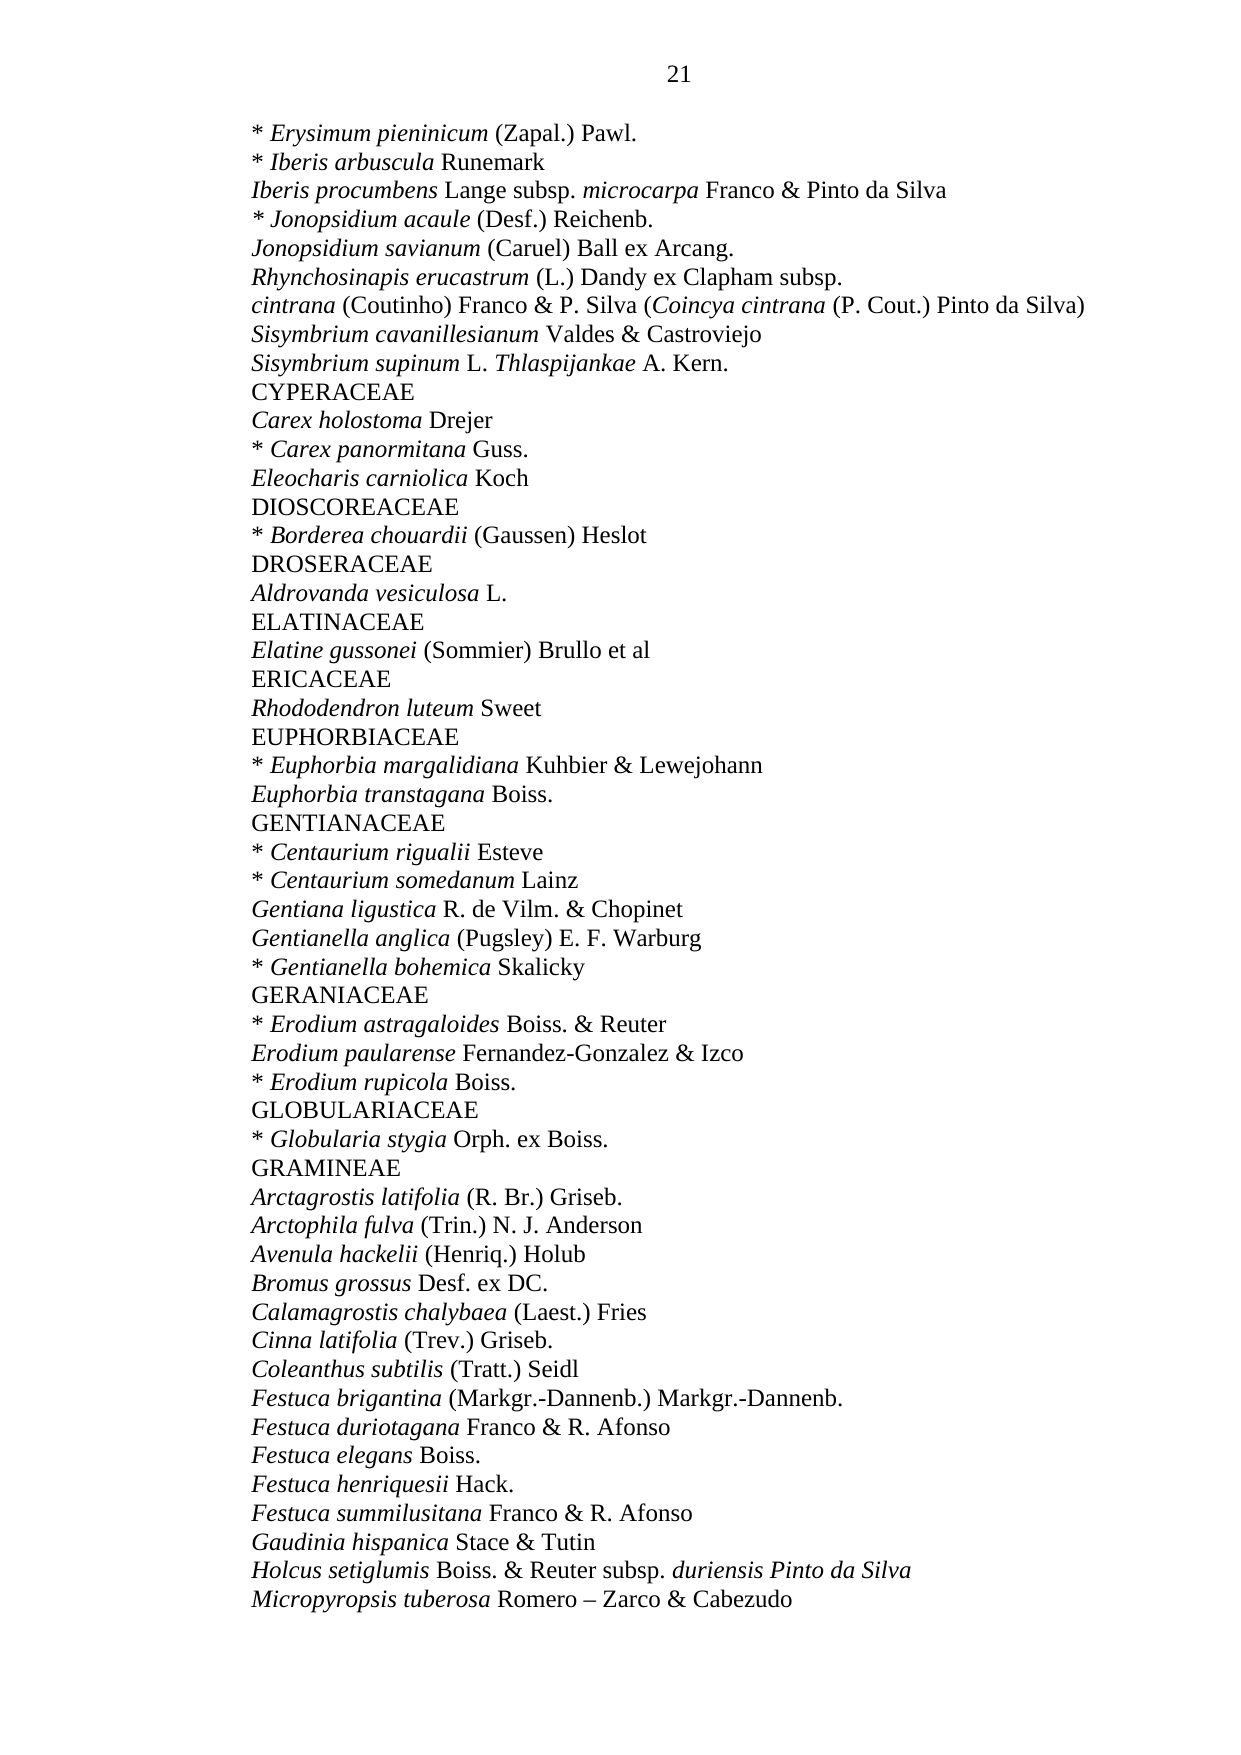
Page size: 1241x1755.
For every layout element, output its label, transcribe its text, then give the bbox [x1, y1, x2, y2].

text Rhododendron luteum Sweet [177, 693, 1181, 722]
text Festuca henriquesii Hack. [177, 1469, 1181, 1498]
text cintrana (Coutinho) Franco & P. Silva (Coincya cintrana (P. Cout.) Pinto da Silva) [177, 291, 1181, 319]
text CYPERACEAE [177, 377, 1181, 406]
text * Centaurium somedanum Lainz [177, 866, 1181, 894]
text Festuca elegans Boiss. [177, 1441, 1181, 1469]
text * Iberis arbuscula Runemark [177, 147, 1181, 176]
text DROSERACEAE [177, 549, 1181, 578]
text Bromus grossus Desf. ex DC. [177, 1268, 1181, 1297]
text * Carex panormitana Guss. [177, 434, 1181, 463]
text Eleocharis carniolica Koch [177, 463, 1181, 492]
text Gentianella anglica (Pugsley) E. F. Warburg [177, 923, 1181, 952]
text Arctagrostis latifolia (R. Br.) Griseb. [177, 1182, 1181, 1211]
text * Erodium astragaloides Boiss. & Reuter [177, 1009, 1181, 1038]
text * Erodium rupicola Boiss. [177, 1067, 1181, 1096]
text Holcus setiglumis Boiss. & Reuter subsp. duriensis Pinto da Silva [177, 1556, 1181, 1584]
text * Centaurium rigualii Esteve [177, 837, 1181, 866]
text Festuca summilusitana Franco & R. Afonso [177, 1498, 1181, 1527]
text Avenula hackelii (Henriq.) Holub [177, 1239, 1181, 1268]
text GLOBULARIACEAE [177, 1096, 1181, 1124]
text ERICACEAE [177, 664, 1181, 693]
text Iberis procumbens Lange subsp. microcarpa Franco & Pinto da Silva [177, 176, 1181, 204]
text * Gentianella bohemica Skalicky [177, 952, 1181, 981]
text GERANIACEAE [177, 981, 1181, 1009]
text Gaudinia hispanica Stace & Tutin [177, 1527, 1181, 1556]
text GENTIANACEAE [177, 808, 1181, 837]
text * Jonopsidium acaule (Desf.) Reichenb. [177, 204, 1181, 233]
text Jonopsidium savianum (Caruel) Ball ex Arcang. [177, 233, 1181, 262]
text Euphorbia transtagana Boiss. [177, 779, 1181, 808]
text EUPHORBIACEAE [177, 722, 1181, 751]
text Festuca brigantina (Markgr.-Dannenb.) Markgr.-Dannenb. [177, 1383, 1181, 1412]
text Calamagrostis chalybaea (Laest.) Fries [177, 1297, 1181, 1326]
text Gentiana ligustica R. de Vilm. & Chopinet [177, 894, 1181, 923]
text * Borderea chouardii (Gaussen) Heslot [177, 521, 1181, 549]
text Aldrovanda vesiculosa L. [177, 578, 1181, 607]
text Elatine gussonei (Sommier) Brullo et al [177, 636, 1181, 664]
text Coleanthus subtilis (Tratt.) Seidl [177, 1354, 1181, 1383]
text Carex holostoma Drejer [177, 406, 1181, 434]
text Erodium paularense Fernandez-Gonzalez & Izco [177, 1038, 1181, 1067]
text Festuca duriotagana Franco & R. Afonso [177, 1412, 1181, 1441]
text Arctophila fulva (Trin.) N. J. Anderson [177, 1211, 1181, 1239]
text Cinna latifolia (Trev.) Griseb. [177, 1326, 1181, 1354]
text ELATINACEAE [177, 607, 1181, 636]
text DIOSCOREACEAE [177, 492, 1181, 521]
text Rhynchosinapis erucastrum (L.) Dandy ex Clapham subsp. [177, 262, 1181, 291]
text Micropyropsis tuberosa Romero – Zarco & Cabezudo [177, 1584, 1181, 1613]
text Sisymbrium cavanillesianum Valdes & Castroviejo [177, 319, 1181, 348]
text * Globularia stygia Orph. ex Boiss. [177, 1124, 1181, 1153]
text * Euphorbia margalidiana Kuhbier & Lewejohann [177, 751, 1181, 779]
text GRAMINEAE [177, 1153, 1181, 1182]
text * Erysimum pieninicum (Zapal.) Pawl. [177, 118, 1181, 147]
text Sisymbrium supinum L. Thlaspijankae A. Kern. [177, 348, 1181, 377]
